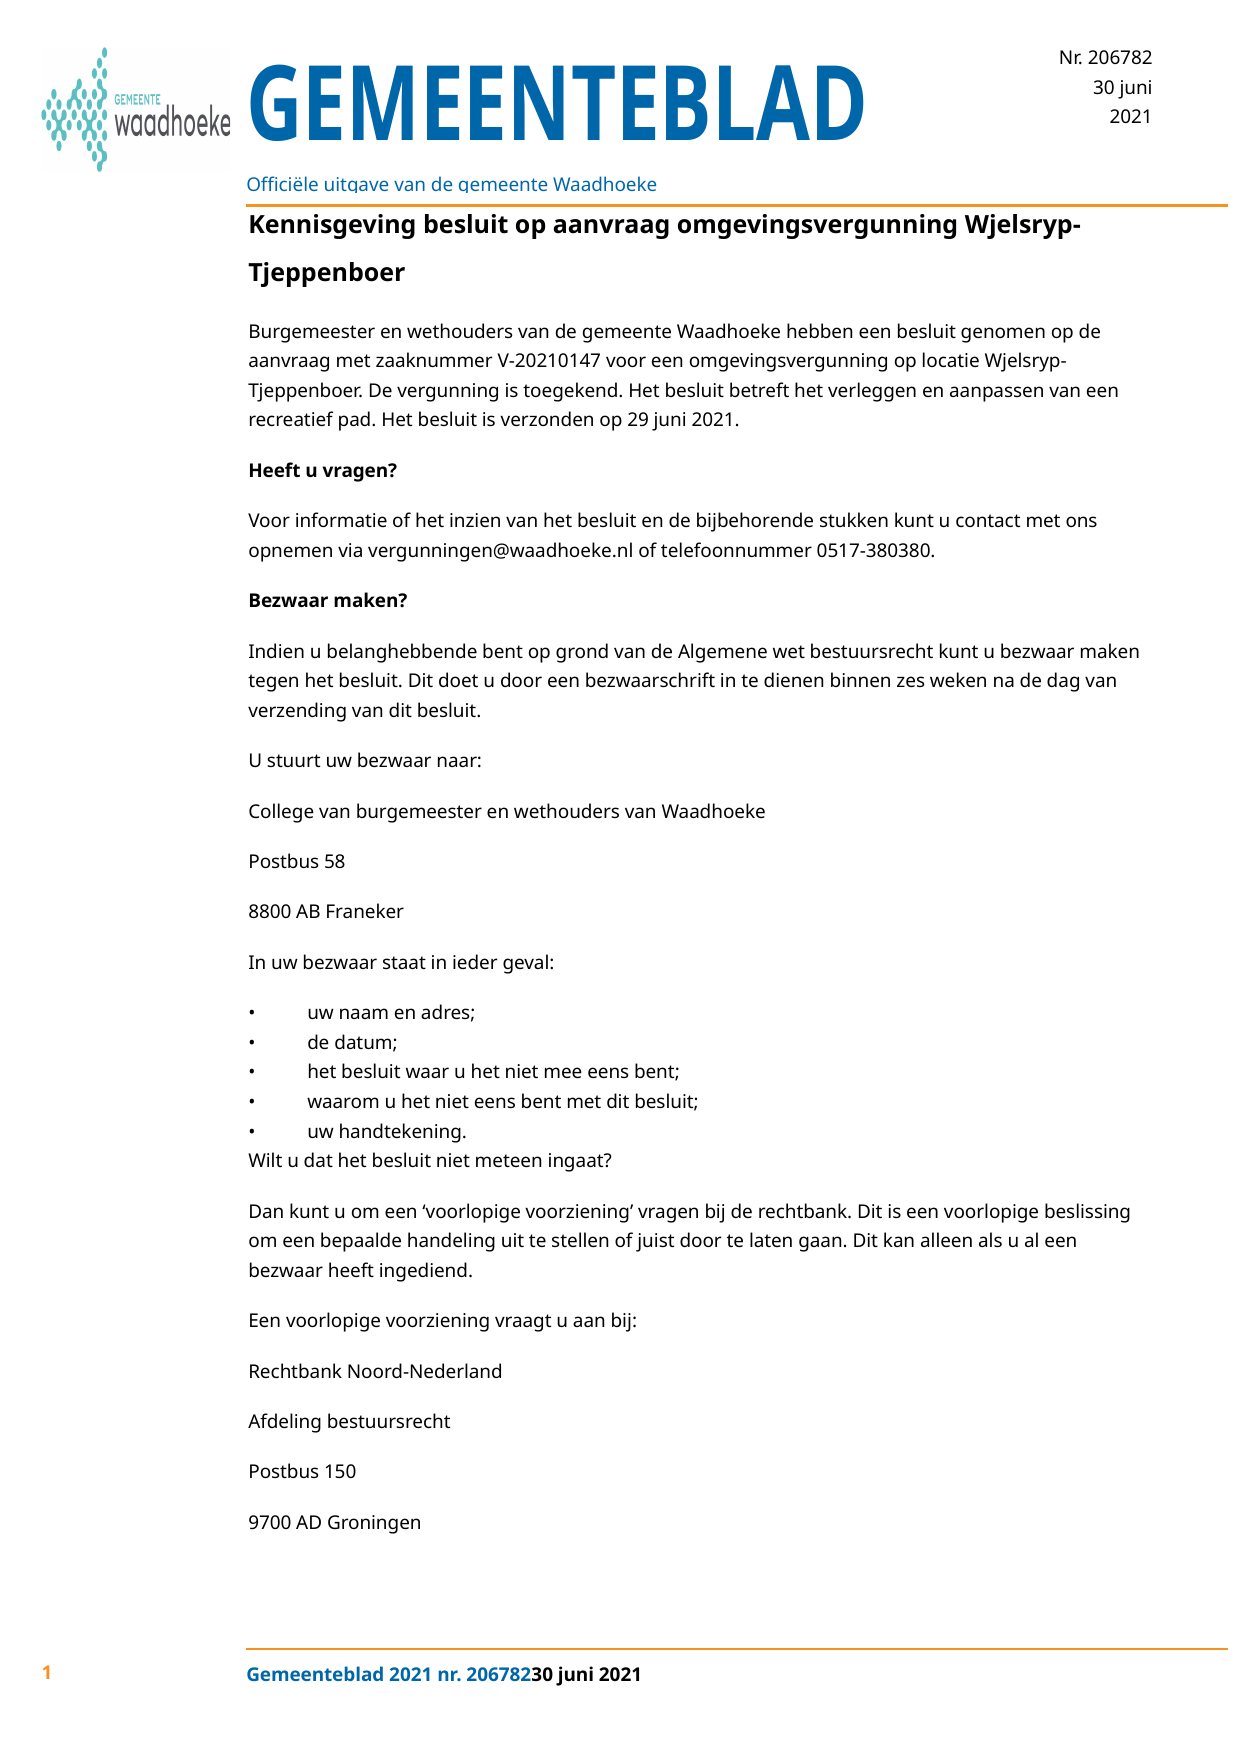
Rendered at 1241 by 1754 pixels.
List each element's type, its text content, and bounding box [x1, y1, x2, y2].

text Dan kunt u om een ‘voorlopige voorziening’ vragen bij de rechtbank. Dit is een voorlopige beslissing om een bepaalde handeling uit te stellen of juist door te laten gaan. Dit kan alleen als u al een bezwaar heeft ingediend. [248, 1198, 1152, 1283]
text Afdeling bestuursrecht [248, 1408, 1152, 1434]
text Rechtbank Noord-Nederland [248, 1358, 1152, 1384]
text Wilt u dat het besluit niet meteen ingaat? [248, 1147, 1152, 1173]
text U stuurt uw bezwaar naar: [248, 747, 1152, 773]
list uw handtekening. [248, 1118, 1152, 1144]
text Voor informatie of het inzien van het besluit en de bijbehorende stukken kunt u contact met ons opnemen via vergunningen@waadhoeke.nl of telefoonnummer 0517-380380. [248, 507, 1152, 563]
text College van burgemeester en wethouders van Waadhoeke [248, 798, 1152, 824]
text Kennisgeving besluit op aanvraag omgevingsvergunning Wjelsryp-Tjeppenboer [248, 207, 1152, 288]
list het besluit waar u het niet mee eens bent; [248, 1059, 1152, 1084]
text Indien u belanghebbende bent op grond van de Algemene wet bestuursrecht kunt u bezwaar maken tegen het besluit. Dit doet u door een bezwaarschrift in te dienen binnen zes weken na de dag van verzending van dit besluit. [248, 638, 1152, 723]
text Postbus 150 [248, 1459, 1152, 1484]
text Bezwaar maken? [248, 587, 1152, 613]
text 8800 AB Franeker [248, 899, 1152, 924]
text 9700 AD Groningen [248, 1509, 1152, 1535]
picture [41, 47, 231, 172]
text Een voorlopige voorziening vraagt u aan bij: [248, 1307, 1152, 1333]
list uw naam en adres; [248, 999, 1152, 1025]
text Heeft u vragen? [248, 457, 1152, 483]
list de datum; [248, 1029, 1152, 1055]
text Burgemeester en wethouders van de gemeente Waadhoeke hebben een besluit genomen op de aanvraag met zaaknummer V-20210147 voor een omgevingsvergunning op locatie Wjelsryp-Tjeppenboer. De vergunning is toegekend. Het besluit betreft het verleggen en aanpassen van een recreatief pad. Het besluit is verzonden op 29 juni 2021. [248, 318, 1152, 432]
text In uw bezwaar staat in ieder geval: [248, 949, 1152, 975]
list waarom u het niet eens bent met dit besluit; [248, 1088, 1152, 1114]
text Postbus 58 [248, 848, 1152, 874]
